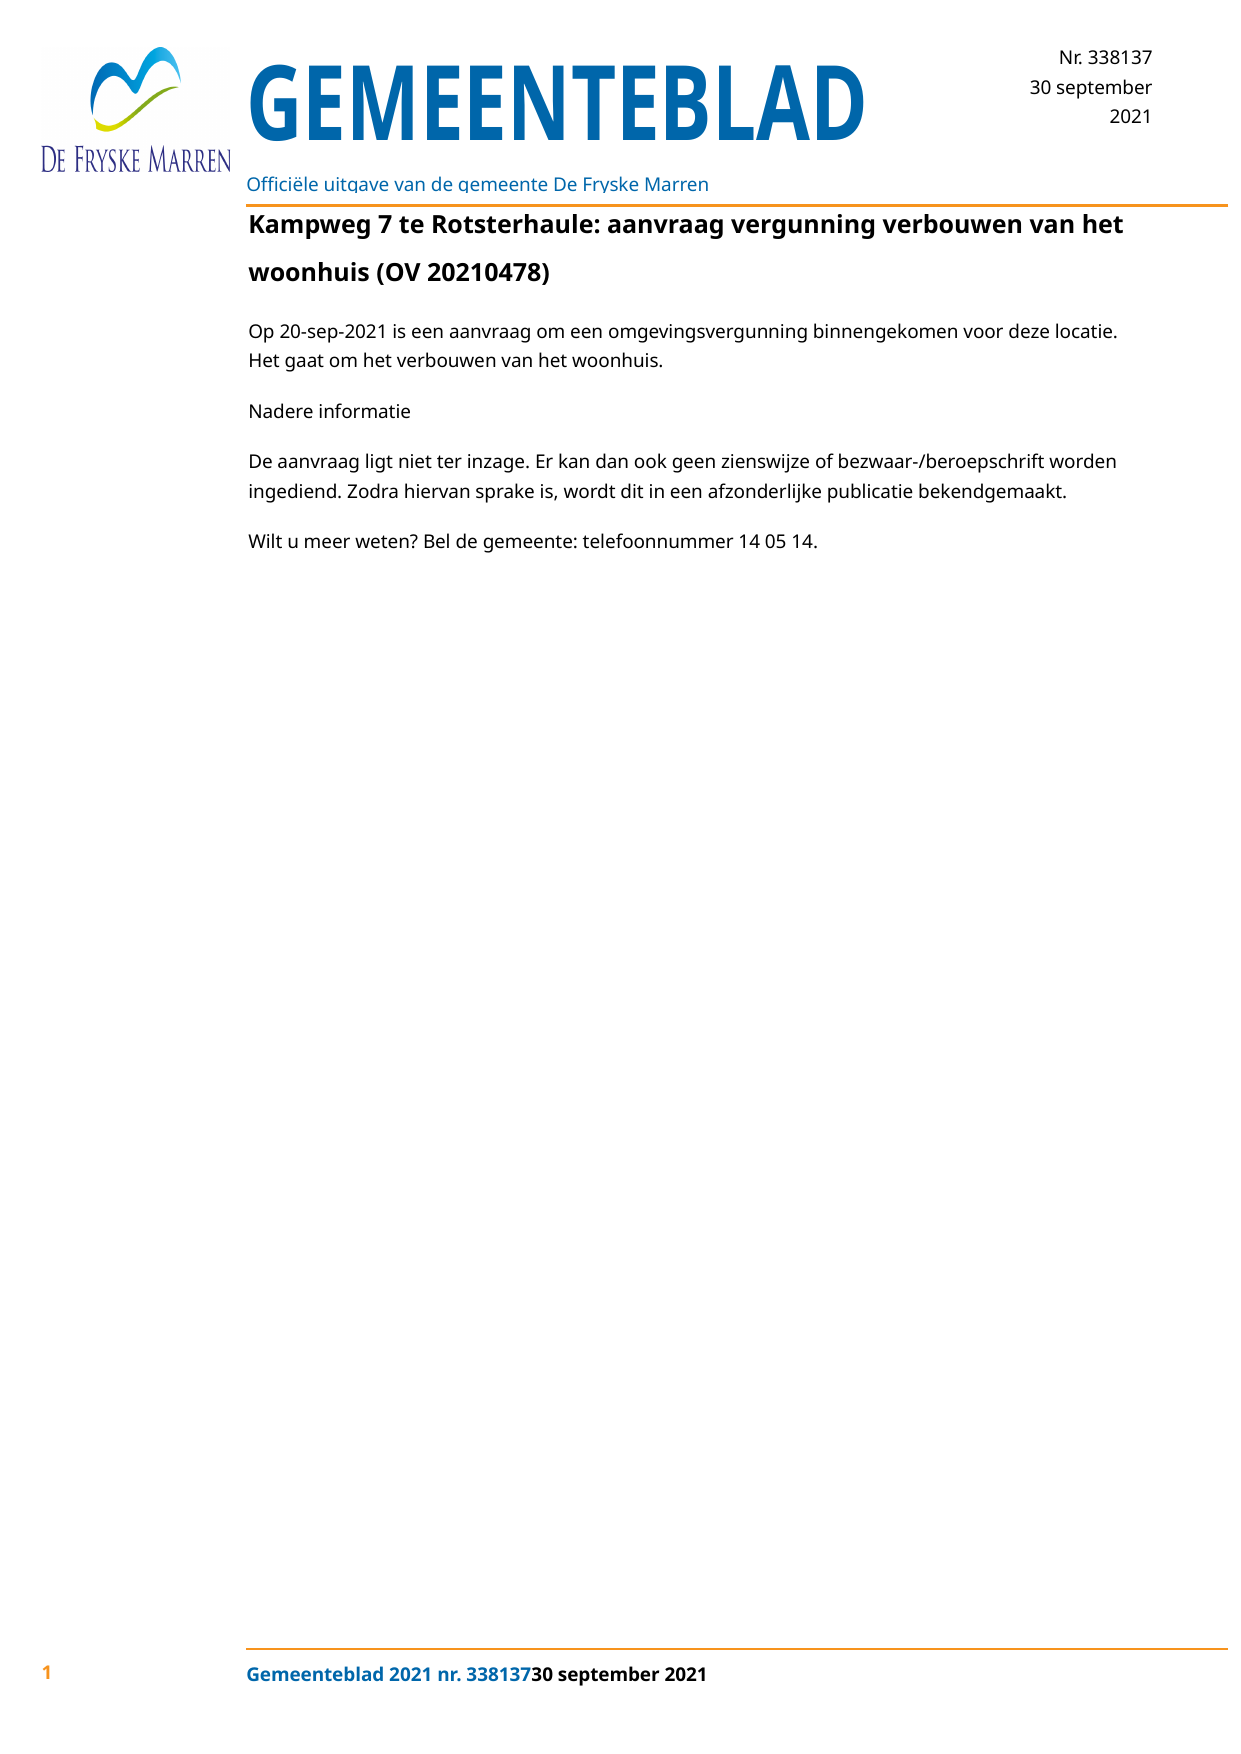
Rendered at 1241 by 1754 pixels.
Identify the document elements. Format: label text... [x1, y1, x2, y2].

text De aanvraag ligt niet ter inzage. Er kan dan ook geen zienswijze of bezwaar-/beroepschrift worden ingediend. Zodra hiervan sprake is, wordt dit in een afzonderlijke publicatie bekendgemaakt. [248, 448, 1152, 504]
text Nadere informatie [248, 398, 1152, 424]
text Op 20-sep-2021 is een aanvraag om een omgevingsvergunning binnengekomen voor deze locatie. Het gaat om het verbouwen van het woonhuis. [248, 318, 1152, 373]
text Kampweg 7 te Rotsterhaule: aanvraag vergunning verbouwen van het woonhuis (OV 20210478) [248, 207, 1152, 288]
text Wilt u meer weten? Bel de gemeente: telefoonnummer 14 05 14. [248, 528, 1152, 554]
picture [41, 47, 231, 172]
